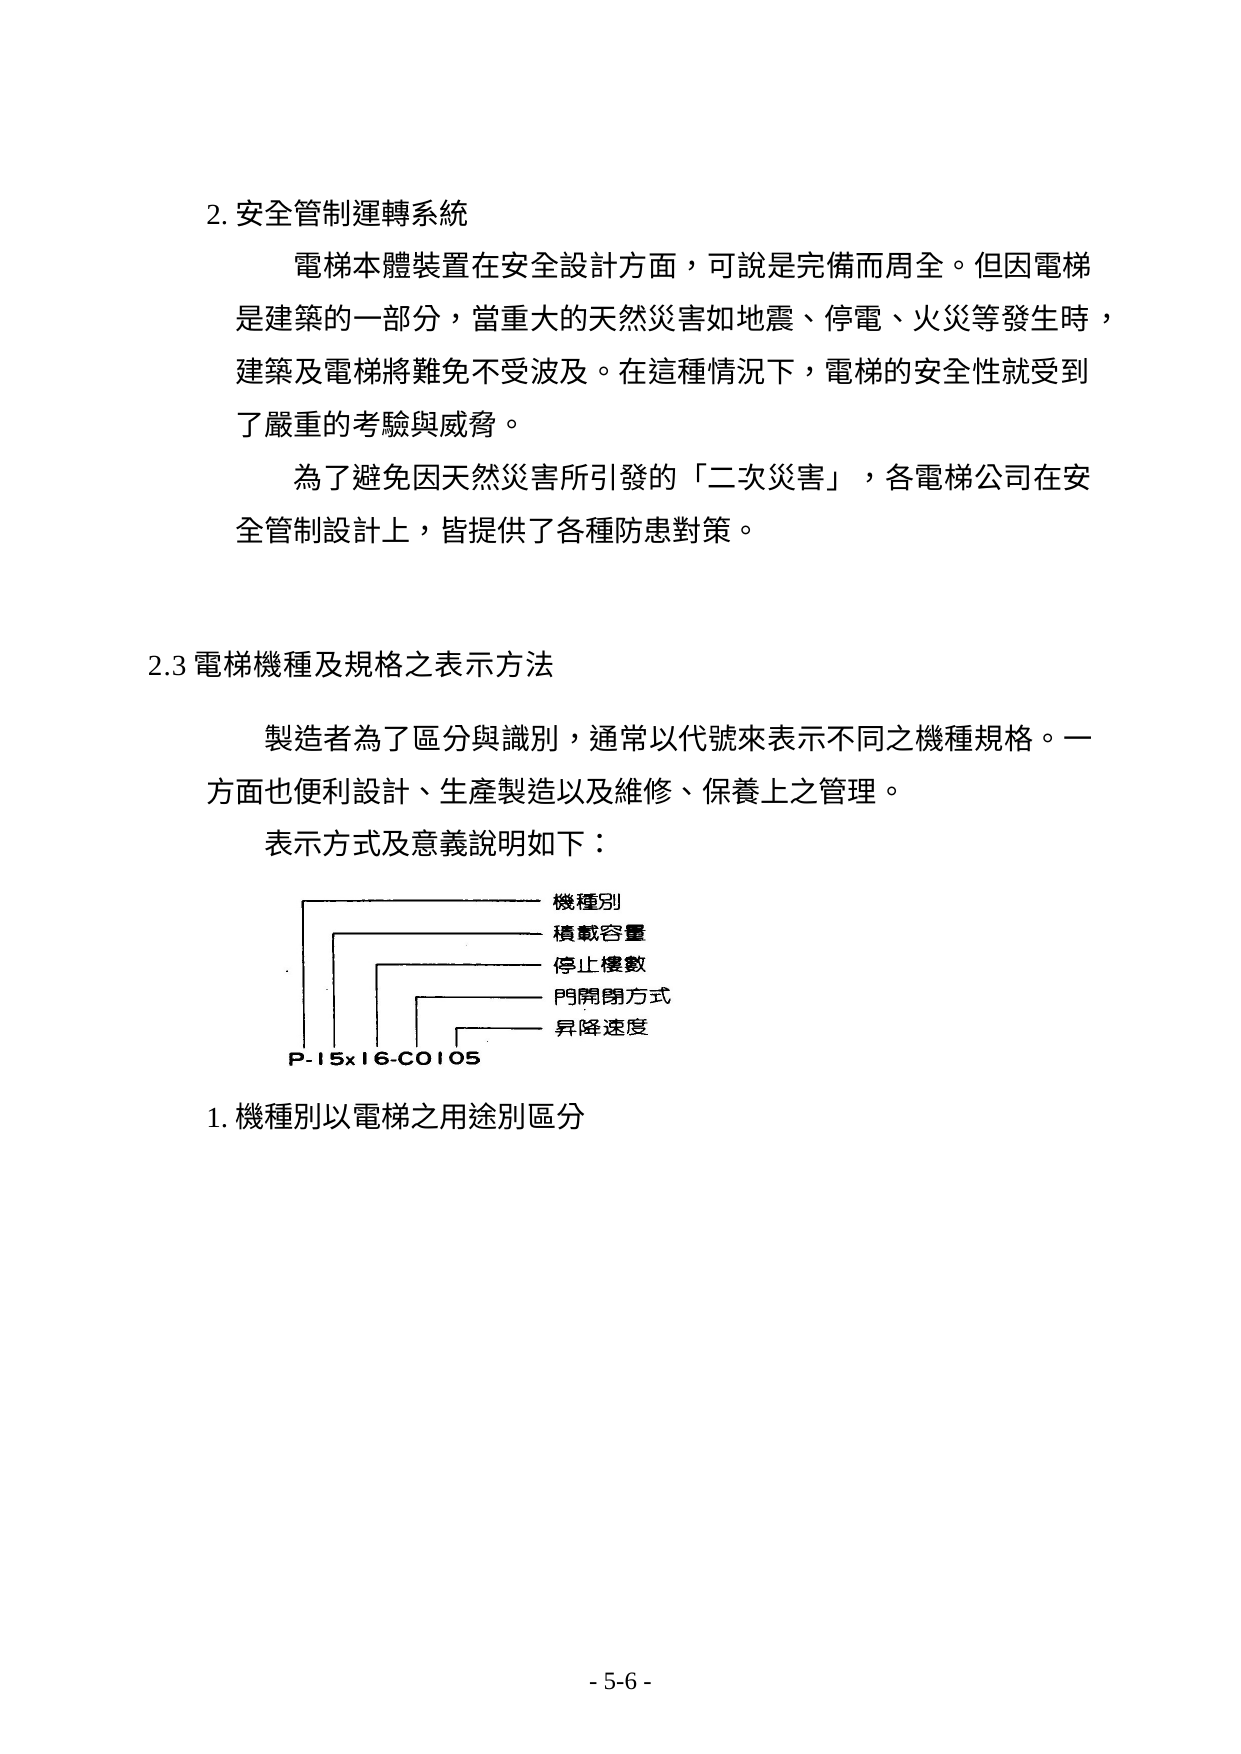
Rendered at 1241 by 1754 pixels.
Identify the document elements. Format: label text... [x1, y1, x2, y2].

text 表示方式及意義說明如下： [206, 821, 1092, 863]
subtitle 2.3電梯機種及規格之表示方法 [148, 641, 1092, 684]
text 為了避免因天然災害所引發的「二次災害」，各電梯公司在安全管制設計上，皆提供了各種防患對策。 [235, 454, 1092, 549]
text 2. 安全管制運轉系統 [206, 190, 1092, 232]
text 電梯本體裝置在安全設計方面，可說是完備而周全。但因電梯是建築的一部分，當重大的天然災害如地震、停電、火災等發生時，建築及電梯將難免不受波及。在這種情況下，電梯的安全性就受到了嚴重的考驗與威脅。 [235, 243, 1092, 444]
text 製造者為了區分與識別，通常以代號來表示不同之機種規格。一方面也便利設計、生產製造以及維修、保養上之管理。 [206, 715, 1092, 810]
text 1. 機種別以電梯之用途別區分 [206, 1093, 1092, 1135]
picture [264, 873, 695, 1085]
